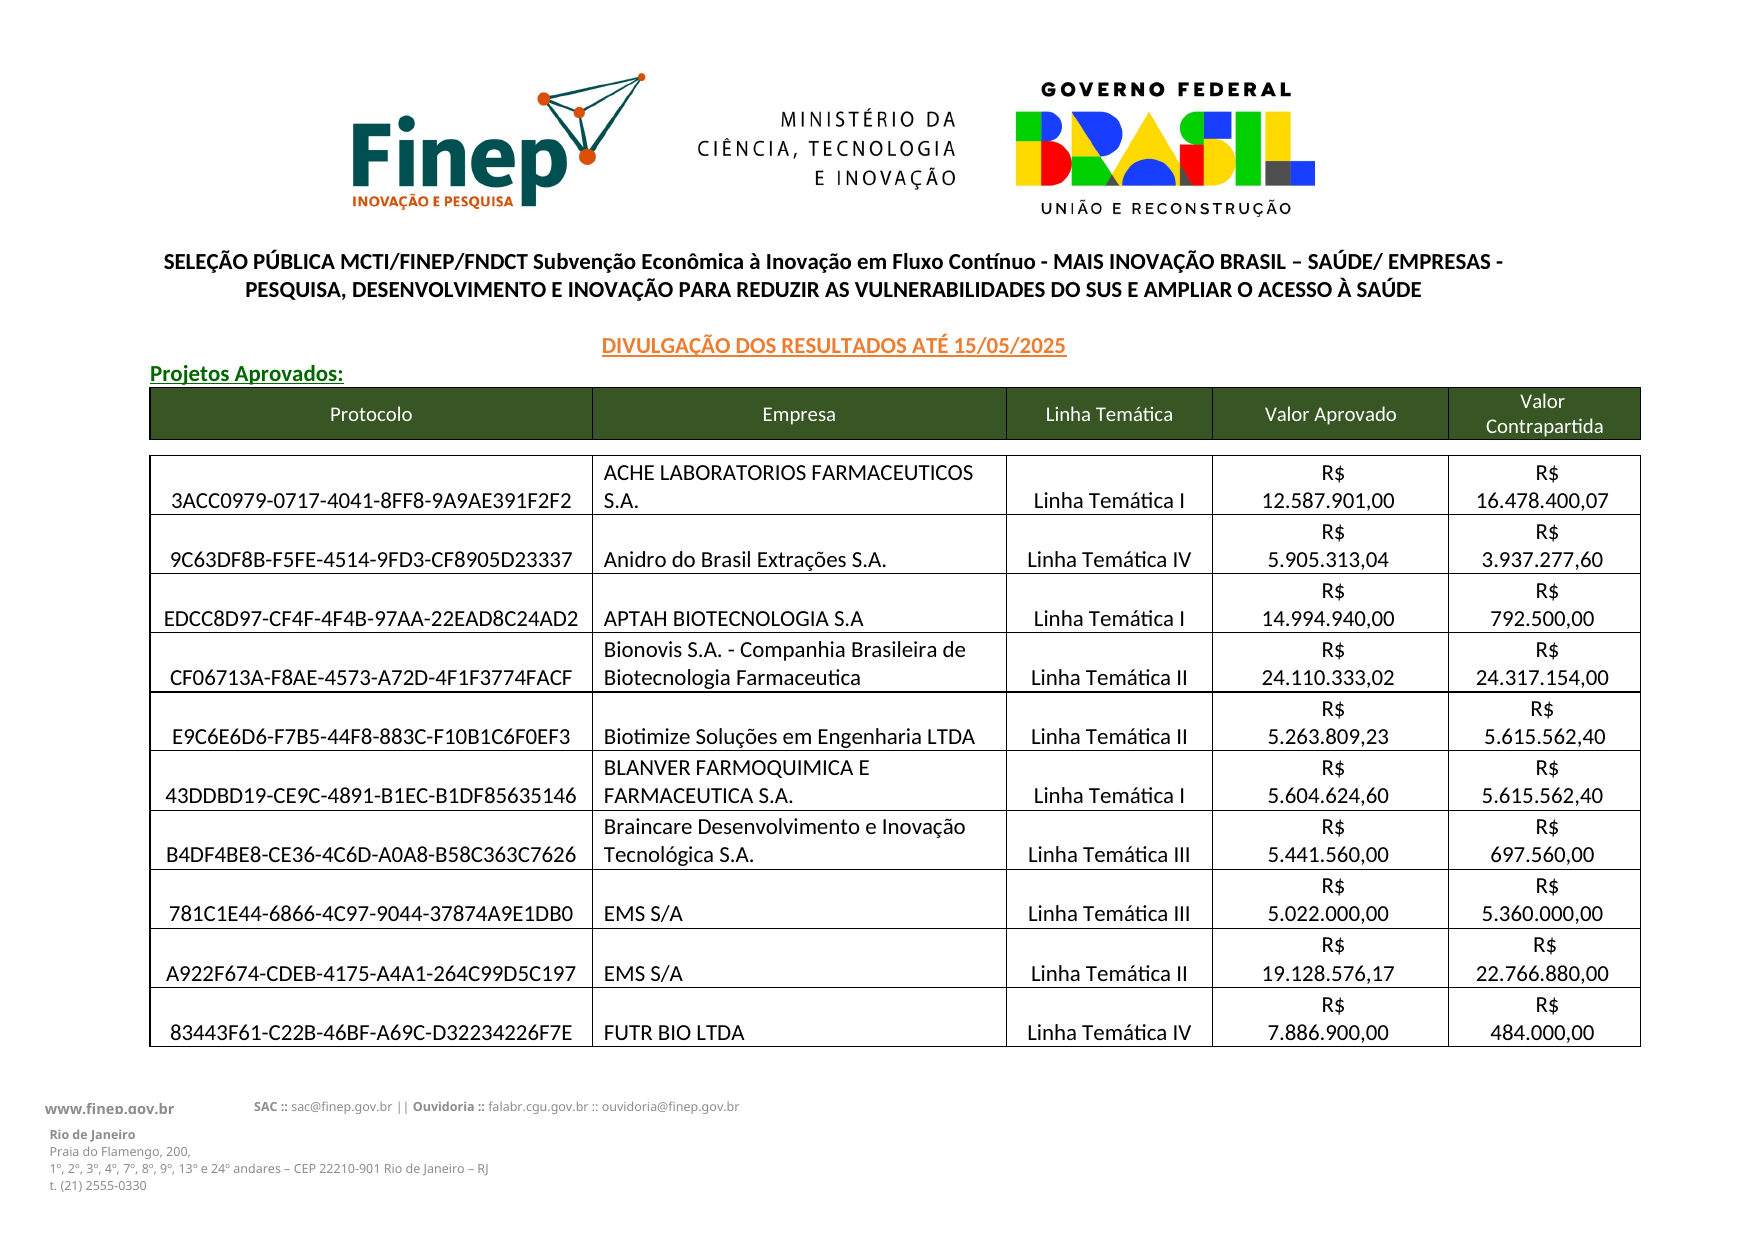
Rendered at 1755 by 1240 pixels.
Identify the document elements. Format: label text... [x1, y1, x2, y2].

table_cell Braincare Desenvolvimento e Inovação Tecnológica S.A. [593, 811, 1006, 868]
table_cell Anidro do Brasil Extrações S.A. [593, 515, 1006, 573]
table_cell 781C1E44-6866-4C97-9044-37874A9E1DB0 [151, 870, 592, 928]
table_cell Linha Temática II [1007, 693, 1212, 750]
table_cell CF06713A-F8AE-4573-A72D-4F1F3774FACF [151, 633, 592, 691]
table_cell EDCC8D97-CF4F-4F4B-97AA-22EAD8C24AD2 [151, 574, 592, 632]
table_header ACHE LABORATORIOS FARMACEUTICOS S.A. [593, 456, 1006, 514]
table_cell A922F674-CDEB-4175-A4A1-264C99D5C197 [151, 929, 592, 987]
table_cell R$ 24.110.333,02 [1213, 633, 1448, 691]
table_cell R$ 484.000,00 [1449, 988, 1640, 1046]
table_cell Linha Temática IV [1007, 515, 1212, 573]
table_cell R$ 5.441.560,00 [1213, 811, 1448, 868]
table_cell R$ 792.500,00 [1449, 574, 1640, 632]
table_cell APTAH BIOTECNOLOGIA S.A [593, 574, 1006, 632]
table_cell R$ 14.994.940,00 [1213, 574, 1448, 632]
table_cell E9C6E6D6-F7B5-44F8-883C-F10B1C6F0EF3 [151, 693, 592, 750]
table_cell R$ 697.560,00 [1449, 811, 1640, 868]
table_header Linha Temática I [1007, 456, 1212, 514]
table_cell R$ 7.886.900,00 [1213, 988, 1448, 1046]
table_cell Linha Temática I [1007, 574, 1212, 632]
table_cell R$ 19.128.576,17 [1213, 929, 1448, 987]
table_cell R$ 5.604.624,60 [1213, 751, 1448, 809]
table_cell Linha Temática II [1007, 929, 1212, 987]
table_cell Linha Temática I [1007, 751, 1212, 809]
table_cell Linha Temática II [1007, 633, 1212, 691]
table_cell 43DDBD19-CE9C-4891-B1EC-B1DF85635146 [151, 751, 592, 809]
table_cell R$ 5.615.562,40 [1449, 751, 1640, 809]
table_header R$ 12.587.901,00 [1213, 456, 1448, 514]
table_cell R$ 22.766.880,00 [1449, 929, 1640, 987]
table_cell FUTR BIO LTDA [593, 988, 1006, 1046]
table_cell R$ 5.263.809,23 [1213, 693, 1448, 750]
table_cell R$ 5.022.000,00 [1213, 870, 1448, 928]
table_cell Linha Temática IV [1007, 988, 1212, 1046]
table_cell R$ 5.360.000,00 [1449, 870, 1640, 928]
table_cell 9C63DF8B-F5FE-4514-9FD3-CF8905D23337 [151, 515, 592, 573]
table_cell B4DF4BE8-CE36-4C6D-A0A8-B58C363C7626 [151, 811, 592, 868]
table_cell EMS S/A [593, 929, 1006, 987]
table_cell 83443F61-C22B-46BF-A69C-D32234226F7E [151, 988, 592, 1046]
table_cell R$ 3.937.277,60 [1449, 515, 1640, 573]
table_header R$ 16.478.400,07 [1449, 456, 1640, 514]
table_cell Bionovis S.A. - Companhia Brasileira de Biotecnologia Farmaceutica [593, 633, 1006, 691]
table_cell EMS S/A [593, 870, 1006, 928]
table_cell R$ 24.317.154,00 [1449, 633, 1640, 691]
table_cell R$ 5.615.562,40 [1449, 693, 1640, 750]
table_cell Linha Temática III [1007, 870, 1212, 928]
table_cell Biotimize Soluções em Engenharia LTDA [593, 693, 1006, 750]
table_header 3ACC0979-0717-4041-8FF8-9A9AE391F2F2 [151, 456, 592, 514]
table_cell Linha Temática III [1007, 811, 1212, 868]
table_cell R$ 5.905.313,04 [1213, 515, 1448, 573]
table_cell BLANVER FARMOQUIMICA E FARMACEUTICA S.A. [593, 751, 1006, 809]
